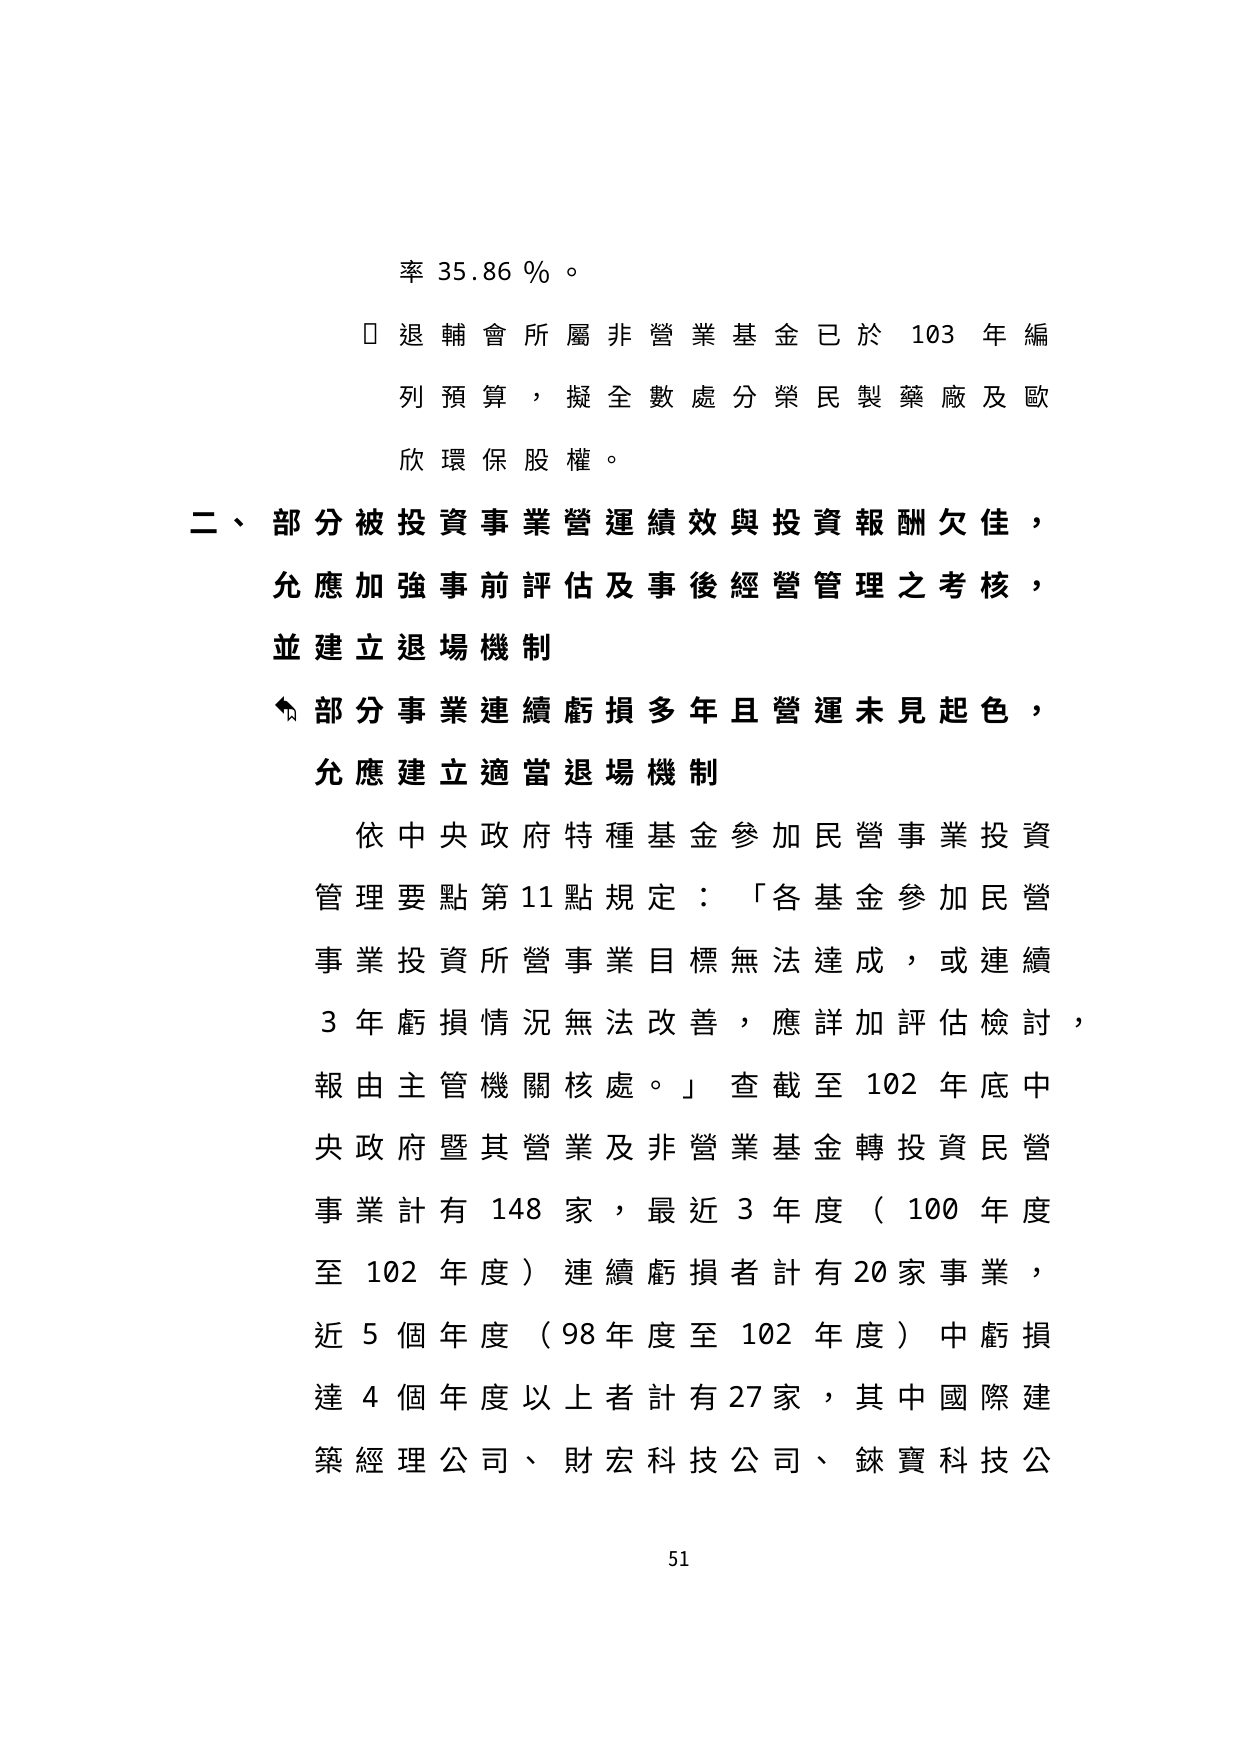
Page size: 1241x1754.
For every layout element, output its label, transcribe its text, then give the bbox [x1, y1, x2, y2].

text 部分事業連續虧損多年且營運未見起色，允應建立適當退場機制 [242, 667, 1058, 792]
text 率35.86％。 [347, 229, 1072, 292]
text 退輔會所屬非營業基金已於103年編列預算，擬全數處分榮民製藥廠及歐欣環保股權。 [347, 292, 1072, 479]
text 依中央政府特種基金參加民營事業投資管理要點第11點規定：「各基金參加民營事業投資所營事業目標無法達成，或連續3年虧損情況無法改善，應詳加評估檢討，報由主管機關核處。」查截至102年底中央政府暨其營業及非營業基金轉投資民營事業計有148家，最近3年度（100年度至102年度）連續虧損者計有20家事業，近5個年度（98年度至102年度）中虧損達4個年度以上者計有27家，其中國際建築經理公司、財宏科技公司、錸寶科技公司、藥華醫藥公司、永昕生物醫藥公司、得藝國際娛樂公司、晶心科技公司、太極影音科技公司、中裕新藥公司、歐欣環保公司、榮民製藥公司及台灣絲織開發公司等12家事業連續虧損已達5個年度以上(詳附表3-2-1)，主管機關允應確實檢討並研議適當退場機制。 [271, 792, 1058, 1479]
text 二、部分被投資事業營運績效與投資報酬欠佳，允應加強事前評估及事後經營管理之考核，並建立退場機制 [183, 479, 1058, 667]
